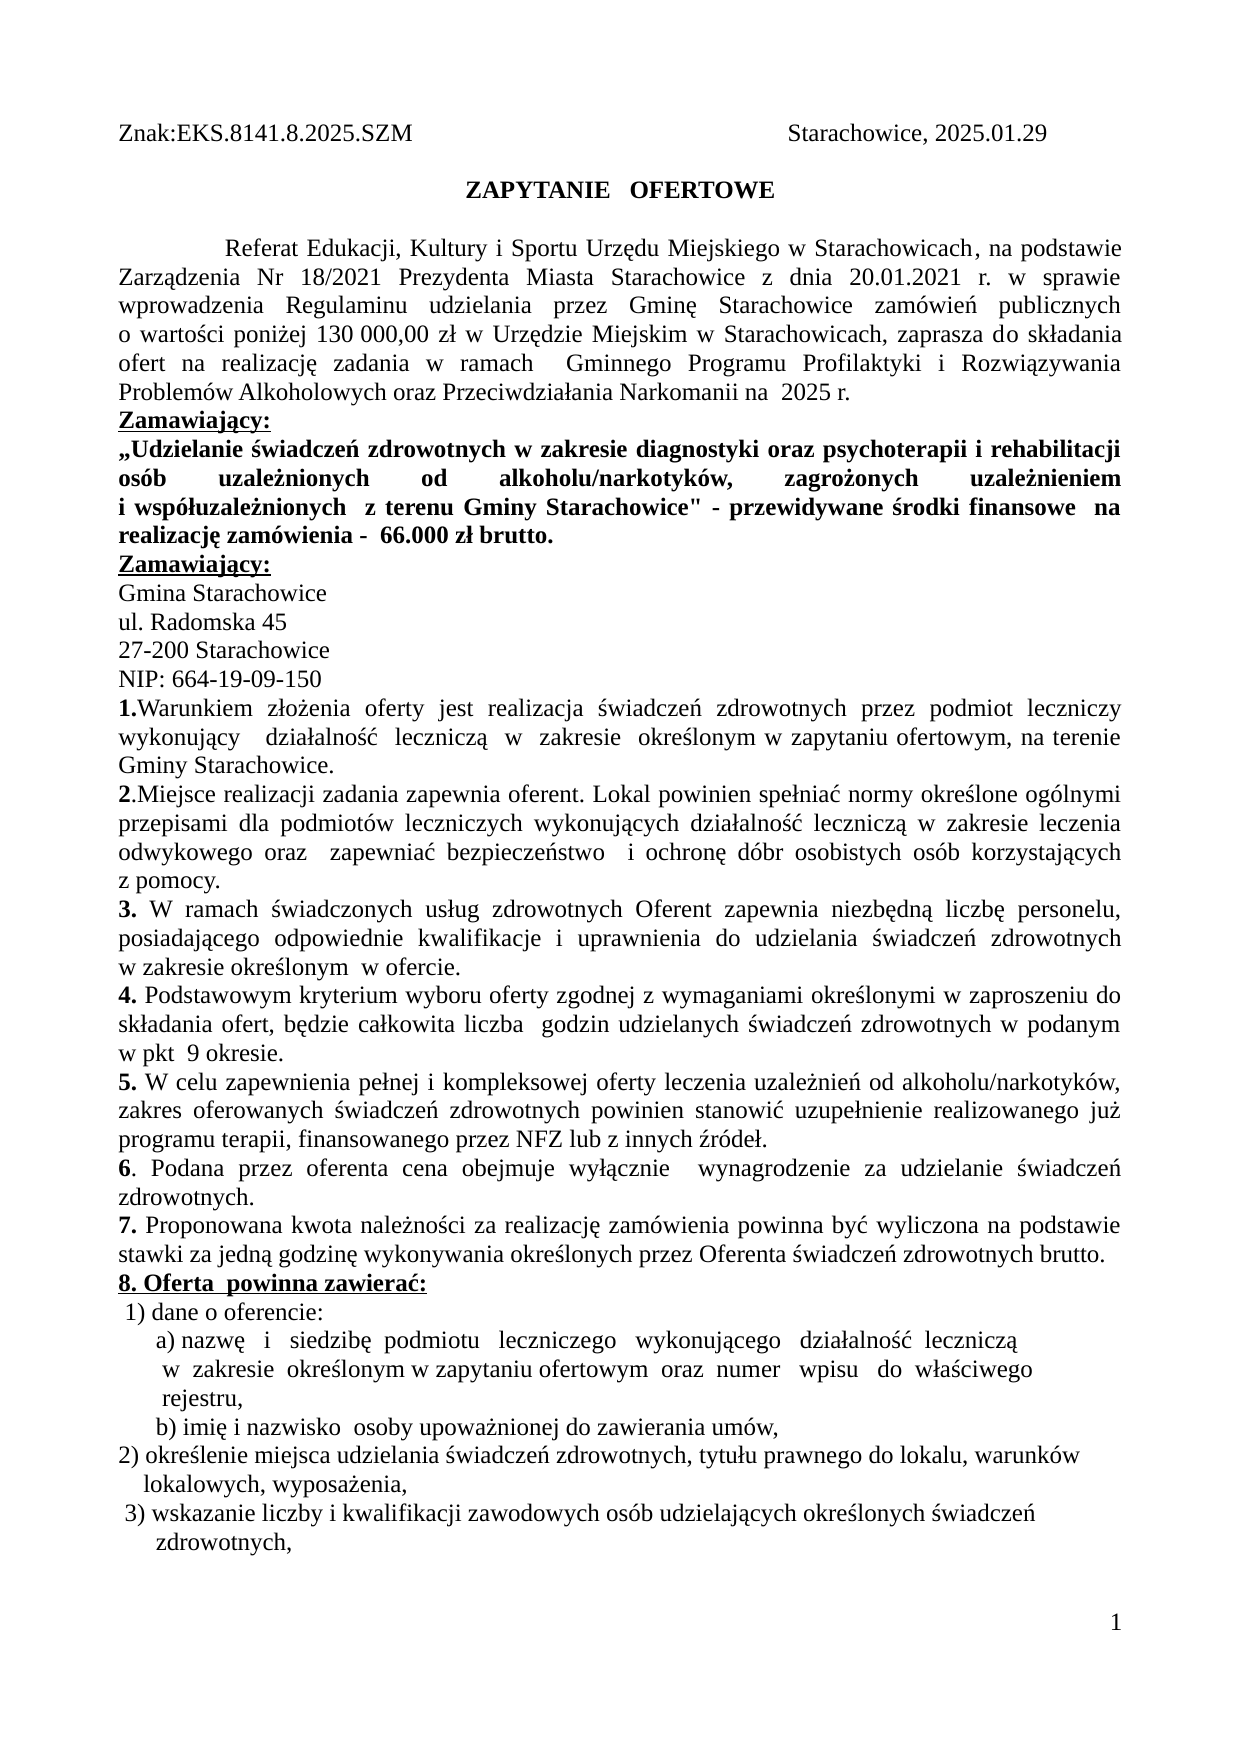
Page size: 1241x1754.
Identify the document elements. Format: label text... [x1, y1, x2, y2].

text zdrowotnych, [118, 1527, 1122, 1556]
text 3. W ramach świadczonych usług zdrowotnych Oferent zapewnia niezbędną liczbę personelu, posiadającego odpowiednie kwalifikacje i uprawnienia do udzielania świadczeń zdrowotnych w zakresie określonym w ofercie. [118, 894, 1122, 981]
text ZAPYTANIE OFERTOWE [118, 176, 1122, 204]
text ul. Radomska 45 [118, 607, 1122, 636]
text w zakresie określonym w zapytaniu ofertowym oraz numer wpisu do właściwego [118, 1354, 1122, 1383]
text 2) określenie miejsca udzielania świadczeń zdrowotnych, tytułu prawnego do lokalu, warunków [118, 1441, 1122, 1469]
text a) nazwę i siedzibę podmiotu leczniczego wykonującego działalność leczniczą [118, 1326, 1122, 1354]
text 5. W celu zapewnienia pełnej i kompleksowej oferty leczenia uzależnień od alkoholu/narkotyków, zakres oferowanych świadczeń zdrowotnych powinien stanowić uzupełnienie realizowanego już programu terapii, finansowanego przez NFZ lub z innych źródeł. [118, 1067, 1122, 1153]
text Znak:EKS.8141.8.2025.SZM Starachowice, 2025.01.29 [118, 118, 1122, 147]
text 1.Warunkiem złożenia oferty jest realizacja świadczeń zdrowotnych przez podmiot leczniczy wykonujący działalność leczniczą w zakresie określonym w zapytaniu ofertowym, na terenie Gminy Starachowice. [118, 693, 1122, 779]
text rejestru, [118, 1383, 1122, 1412]
text 2.Miejsce realizacji zadania zapewnia oferent. Lokal powinien spełniać normy określone ogólnymi przepisami dla podmiotów leczniczych wykonujących działalność leczniczą w zakresie leczenia odwykowego oraz zapewniać bezpieczeństwo i ochronę dóbr osobistych osób korzystających z pomocy. [118, 779, 1122, 894]
text „Udzielanie świadczeń zdrowotnych w zakresie diagnostyki oraz psychoterapii i rehabilitacji osób uzależnionych od alkoholu/narkotyków, zagrożonych uzależnieniem i współuzależnionych z terenu Gminy Starachowice" - przewidywane środki finansowe na realizację zamówienia - 66.000 zł brutto. [118, 434, 1122, 549]
text 8. Oferta powinna zawierać: [118, 1268, 1122, 1297]
text Referat Edukacji, Kultury i Sportu Urzędu Miejskiego w Starachowicach, na podstawie Zarządzenia Nr 18/2021 Prezydenta Miasta Starachowice z dnia 20.01.2021 r. w sprawie wprowadzenia Regulaminu udzielania przez Gminę Starachowice zamówień publicznych o wartości poniżej 130 000,00 zł w Urzędzie Miejskim w Starachowicach, zaprasza do składania ofert na realizację zadania w ramach Gminnego Programu Profilaktyki i Rozwiązywania Problemów Alkoholowych oraz Przeciwdziałania Narkomanii na 2025 r. [118, 233, 1122, 406]
text 4. Podstawowym kryterium wyboru oferty zgodnej z wymaganiami określonymi w zaproszeniu do składania ofert, będzie całkowita liczba godzin udzielanych świadczeń zdrowotnych w podanym w pkt 9 okresie. [118, 981, 1122, 1067]
text 3) wskazanie liczby i kwalifikacji zawodowych osób udzielających określonych świadczeń [118, 1498, 1122, 1527]
text lokalowych, wyposażenia, [118, 1469, 1122, 1498]
text 27-200 Starachowice [118, 636, 1122, 664]
text 1) dane o oferencie: [118, 1297, 1122, 1326]
text 7. Proponowana kwota należności za realizację zamówienia powinna być wyliczona na podstawie stawki za jedną godzinę wykonywania określonych przez Oferenta świadczeń zdrowotnych brutto. [118, 1211, 1122, 1268]
text Gmina Starachowice [118, 578, 1122, 607]
text b) imię i nazwisko osoby upoważnionej do zawierania umów, [118, 1412, 1122, 1441]
text 6. Podana przez oferenta cena obejmuje wyłącznie wynagrodzenie za udzielanie świadczeń zdrowotnych. [118, 1153, 1122, 1211]
text Zamawiający: [118, 406, 1122, 434]
text NIP: 664-19-09-150 [118, 664, 1122, 693]
text Zamawiający: [118, 549, 1122, 578]
